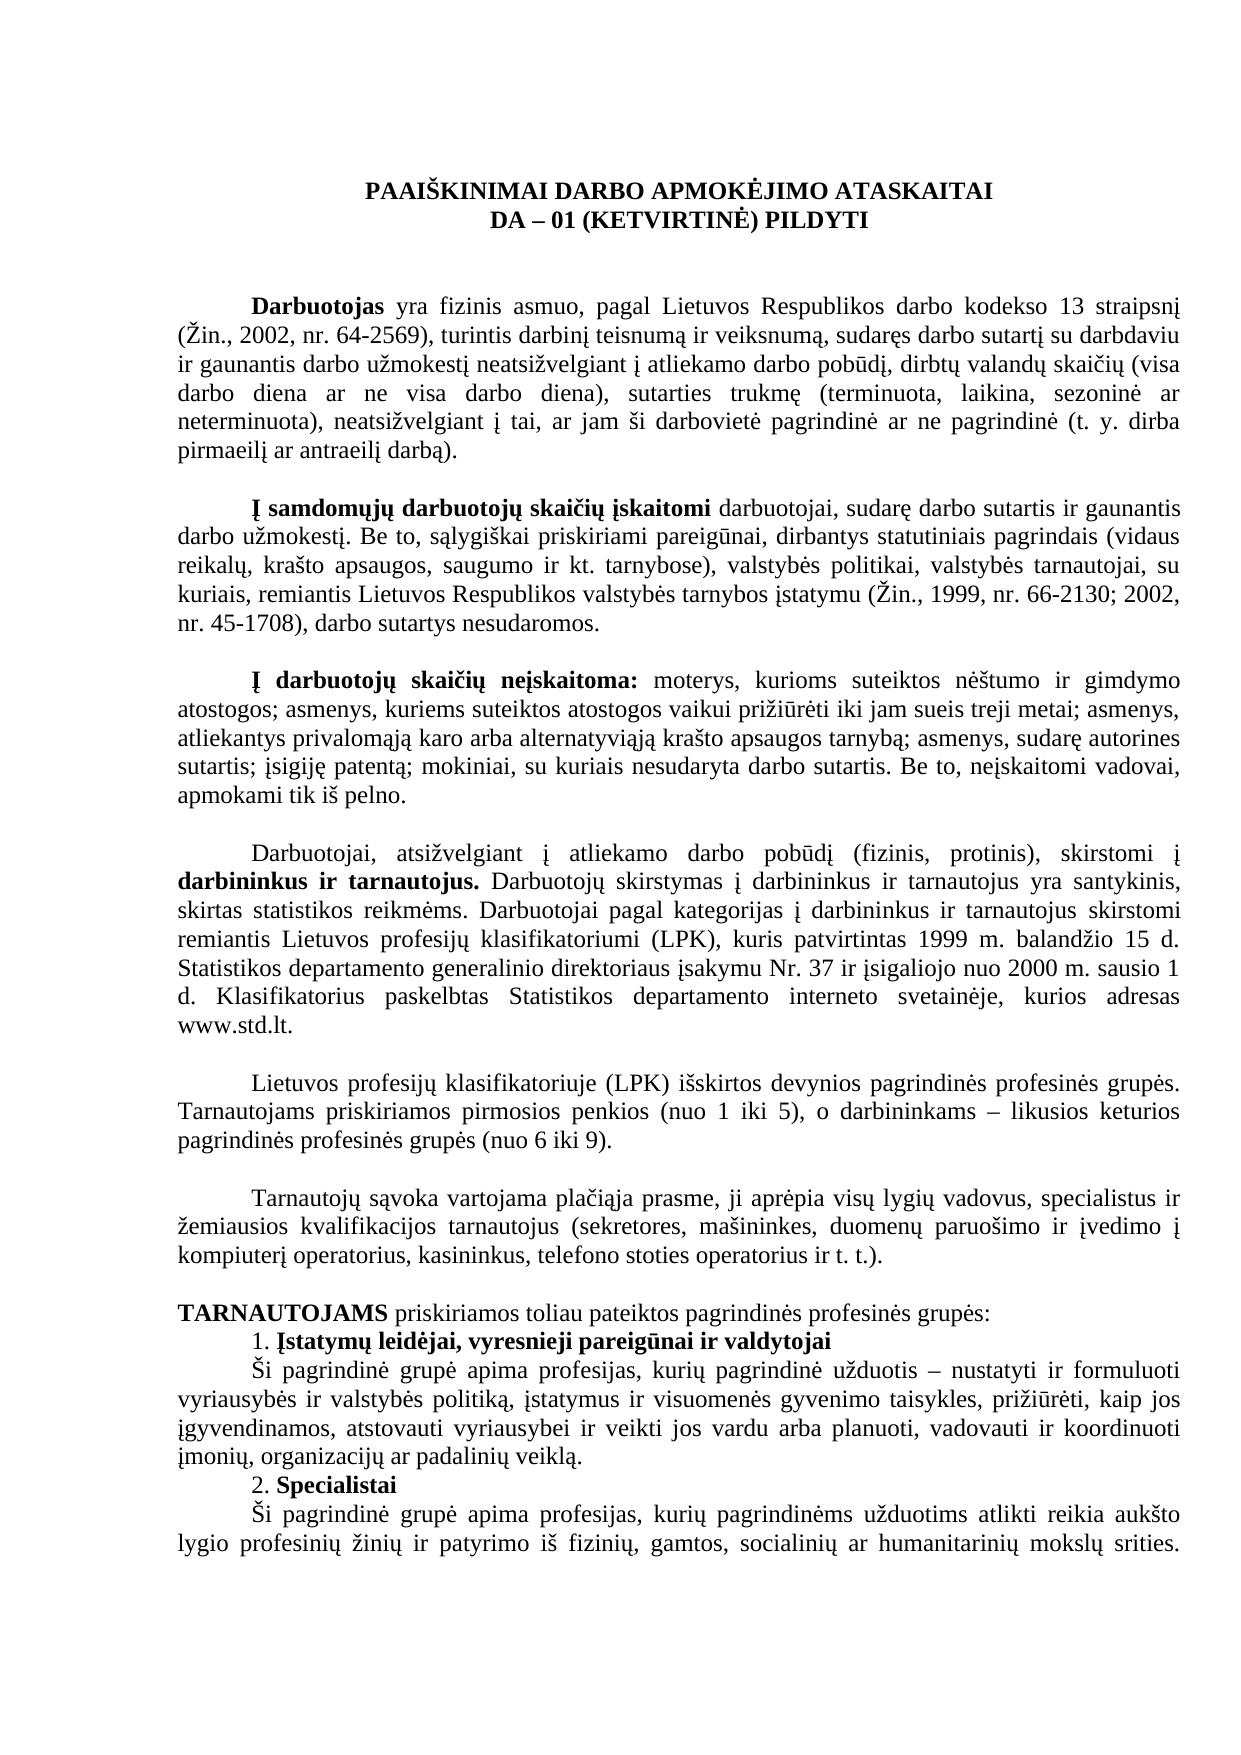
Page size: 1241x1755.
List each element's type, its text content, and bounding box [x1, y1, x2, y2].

text Į samdomųjų darbuotojų skaičių įskaitomi darbuotojai, sudarę darbo sutartis ir gaunantis darbo užmokestį. Be to, sąlygiškai priskiriami pareigūnai, dirbantys statutiniais pagrindais (vidaus reikalų, krašto apsaugos, saugumo ir kt. tarnybose), valstybės politikai, valstybės tarnautojai, su kuriais, remiantis Lietuvos Respublikos valstybės tarnybos įstatymu (Žin., 1999, nr. 66-2130; 2002, nr. 45-1708), darbo sutartys nesudaromos. [177, 493, 1181, 636]
text Darbuotojas yra fizinis asmuo, pagal Lietuvos Respublikos darbo kodekso 13 straipsnį (Žin., 2002, nr. 64-2569), turintis darbinį teisnumą ir veiksnumą, sudaręs darbo sutartį su darbdaviu ir gaunantis darbo užmokestį neatsižvelgiant į atliekamo darbo pobūdį, dirbtų valandų skaičių (visa darbo diena ar ne visa darbo diena), sutarties trukmę (terminuota, laikina, sezoninė ar neterminuota), neatsižvelgiant į tai, ar jam ši darbovietė pagrindinė ar ne pagrindinė (t. y. dirba pirmaeilį ar antraeilį darbą). [177, 291, 1181, 464]
text Į darbuotojų skaičių neįskaitoma: moterys, kurioms suteiktos nėštumo ir gimdymo atostogos; asmenys, kuriems suteiktos atostogos vaikui prižiūrėti iki jam sueis treji metai; asmenys, atliekantys privalomąją karo arba alternatyviąją krašto apsaugos tarnybą; asmenys, sudarę autorines sutartis; įsigiję patentą; mokiniai, su kuriais nesudaryta darbo sutartis. Be to, neįskaitomi vadovai, apmokami tik iš pelno. [177, 665, 1181, 809]
text Lietuvos profesijų klasifikatoriuje (LPK) išskirtos devynios pagrindinės profesinės grupės. Tarnautojams priskiriamos pirmosios penkios (nuo 1 iki 5), o darbininkams – likusios keturios pagrindinės profesinės grupės (nuo 6 iki 9). [177, 1068, 1181, 1154]
text 1. Įstatymų leidėjai, vyresnieji pareigūnai ir valdytojai [177, 1326, 1181, 1355]
text DA – 01 (ketvirtinė) PILDYTI [177, 205, 1181, 234]
text Tarnautojų sąvoka vartojama plačiąja prasme, ji aprėpia visų lygių vadovus, specialistus ir žemiausios kvalifikacijos tarnautojus (sekretores, mašininkes, duomenų paruošimo ir įvedimo į kompiuterį operatorius, kasininkus, telefono stoties operatorius ir t. t.). [177, 1183, 1181, 1269]
text Ši pagrindinė grupė apima profesijas, kurių pagrindinėms užduotims atlikti reikia aukšto lygio profesinių žinių ir patyrimo iš fizinių, gamtos, socialinių ar humanitarinių mokslų srities. [177, 1499, 1181, 1556]
text Darbuotojai, atsižvelgiant į atliekamo darbo pobūdį (fizinis, protinis), skirstomi į darbininkus ir tarnautojus. Darbuotojų skirstymas į darbininkus ir tarnautojus yra santykinis, skirtas statistikos reikmėms. Darbuotojai pagal kategorijas į darbininkus ir tarnautojus skirstomi remiantis Lietuvos profesijų klasifikatoriumi (LPK), kuris patvirtintas 1999 m. balandžio 15 d. Statistikos departamento generalinio direktoriaus įsakymu Nr. 37 ir įsigaliojo nuo 2000 m. sausio 1 d. Klasifikatorius paskelbtas Statistikos departamento interneto svetainėje, kurios adresas www.std.lt. [177, 838, 1181, 1039]
text 2. Specialistai [177, 1470, 1181, 1499]
text TARNAUTOJAMS priskiriamos toliau pateiktos pagrindinės profesinės grupės: [177, 1298, 1181, 1326]
text Ši pagrindinė grupė apima profesijas, kurių pagrindinė užduotis – nustatyti ir formuluoti vyriausybės ir valstybės politiką, įstatymus ir visuomenės gyvenimo taisykles, prižiūrėti, kaip jos įgyvendinamos, atstovauti vyriausybei ir veikti jos vardu arba planuoti, vadovauti ir koordinuoti įmonių, organizacijų ar padalinių veiklą. [177, 1355, 1181, 1470]
text PAAIŠKINIMAI DARBO APMOKĖJIMO ATASKAITAI [177, 176, 1181, 205]
